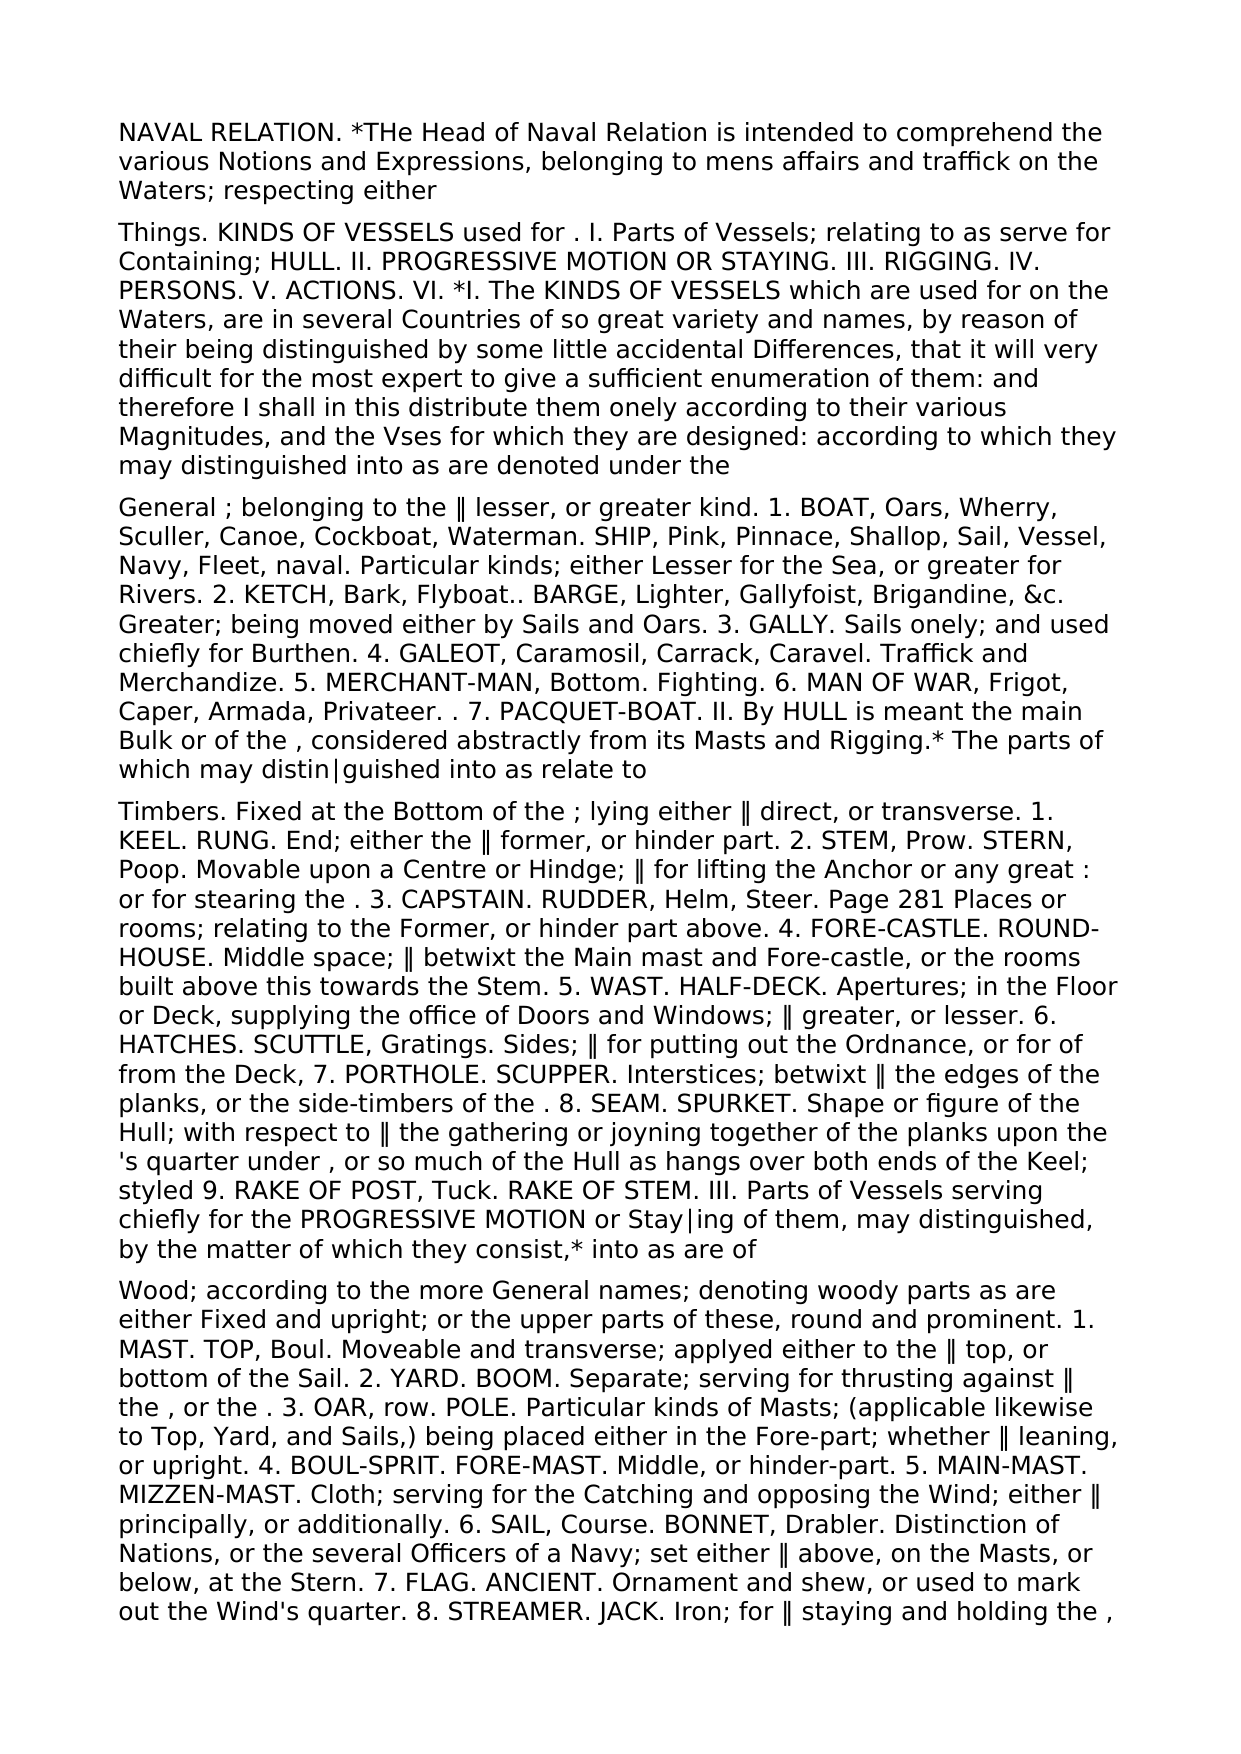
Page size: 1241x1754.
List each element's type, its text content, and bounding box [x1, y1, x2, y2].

text NAVAL RELATION. *THe Head of Naval Relation is intended to comprehend the various Notions and Expressions, belonging to mens affairs and traffick on the Waters; respecting either [118, 118, 1122, 206]
text Wood; according to the more General names; denoting woody parts as are either Fixed and upright; or the upper parts of these, round and prominent. 1. MAST. TOP, Boul. Moveable and transverse; applyed either to the ‖ top, or bottom of the Sail. 2. YARD. BOOM. Separate; serving for thrusting against ‖ the , or the . 3. OAR, row. POLE. Particular kinds of Masts; (applicable likewise to Top, Yard, and Sails,) being placed either in the Fore-part; whether ‖ leaning, or upright. 4. BOUL-SPRIT. FORE-MAST. Middle, or hinder-part. 5. MAIN-MAST. MIZZEN-MAST. Cloth; serving for the Catching and opposing the Wind; either ‖ principally, or additionally. 6. SAIL, Course. BONNET, Drabler. Distinction of Nations, or the several Officers of a Navy; set either ‖ above, on the Masts, or below, at the Stern. 7. FLAG. ANCIENT. Ornament and shew, or used to mark out the Wind's quarter. 8. STREAMER. JACK. Iron; for ‖ staying and holding the , [118, 1276, 1122, 1626]
text General ; belonging to the ‖ lesser, or greater kind. 1. BOAT, Oars, Wherry, Sculler, Canoe, Cockboat, Waterman. SHIP, Pink, Pinnace, Shallop, Sail, Vessel, Navy, Fleet, naval. Particular kinds; either Lesser for the Sea, or greater for Rivers. 2. KETCH, Bark, Flyboat.. BARGE, Lighter, Gallyfoist, Brigandine, &c. Greater; being moved either by Sails and Oars. 3. GALLY. Sails onely; and used chiefly for Burthen. 4. GALEOT, Caramosil, Carrack, Caravel. Traffick and Merchandize. 5. MERCHANT-MAN, Bottom. Fighting. 6. MAN OF WAR, Frigot, Caper, Armada, Privateer. . 7. PACQUET-BOAT. II. By HULL is meant the main Bulk or of the , considered abstractly from its Masts and Rigging.* The parts of which may distin∣guished into as relate to [118, 493, 1122, 785]
text Timbers. Fixed at the Bottom of the ; lying either ‖ direct, or transverse. 1. KEEL. RUNG. End; either the ‖ former, or hinder part. 2. STEM, Prow. STERN, Poop. Movable upon a Centre or Hindge; ‖ for lifting the Anchor or any great : or for stearing the . 3. CAPSTAIN. RUDDER, Helm, Steer. Page 281 Places or rooms; relating to the Former, or hinder part above. 4. FORE-CASTLE. ROUND-HOUSE. Middle space; ‖ betwixt the Main mast and Fore-castle, or the rooms built above this towards the Stem. 5. WAST. HALF-DECK. Apertures; in the Floor or Deck, supplying the office of Doors and Windows; ‖ greater, or lesser. 6. HATCHES. SCUTTLE, Gratings. Sides; ‖ for putting out the Ordnance, or for of from the Deck, 7. PORTHOLE. SCUPPER. Interstices; betwixt ‖ the edges of the planks, or the side-timbers of the . 8. SEAM. SPURKET. Shape or figure of the Hull; with respect to ‖ the gathering or joyning together of the planks upon the 's quarter under , or so much of the Hull as hangs over both ends of the Keel; styled 9. RAKE OF POST, Tuck. RAKE OF STEM. III. Parts of Vessels serving chiefly for the PROGRESSIVE MOTION or Stay∣ing of them, may distinguished, by the matter of which they consist,* into as are of [118, 797, 1122, 1264]
text Things. KINDS OF VESSELS used for . I. Parts of Vessels; relating to as serve for Containing; HULL. II. PROGRESSIVE MOTION OR STAYING. III. RIGGING. IV. PERSONS. V. ACTIONS. VI. *I. The KINDS OF VESSELS which are used for on the Waters, are in several Countries of so great variety and names, by reason of their being distinguished by some little accidental Differences, that it will very difficult for the most expert to give a sufficient enumeration of them: and therefore I shall in this distribute them onely according to their various Magnitudes, and the Vses for which they are designed: according to which they may distinguished into as are denoted under the [118, 218, 1122, 481]
